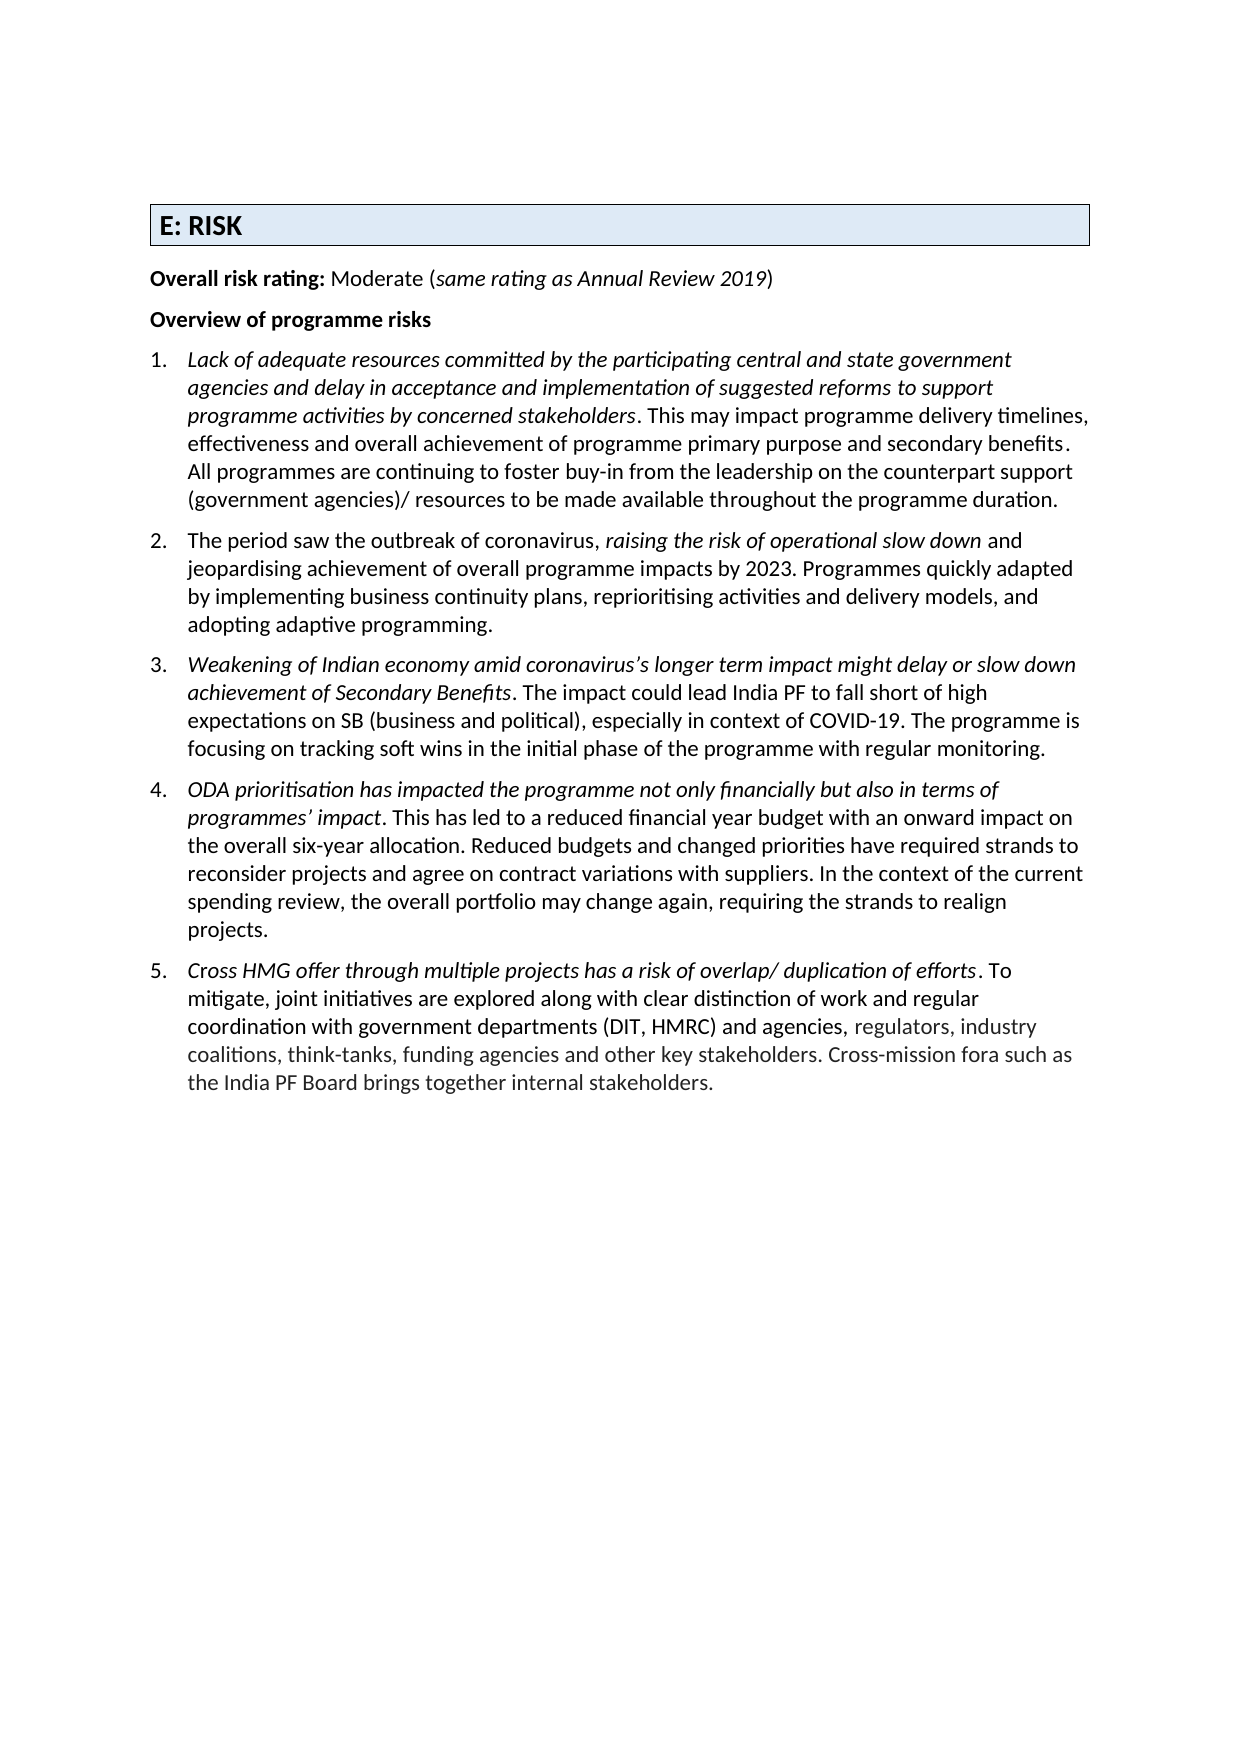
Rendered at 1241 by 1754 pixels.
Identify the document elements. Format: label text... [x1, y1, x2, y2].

list Lack of adequate resources committed by the participating central and state government agencies and delay in acceptance and implementation of suggested reforms to support programme activities by concerned stakeholders. This may impact programme delivery timelines, effectiveness and overall achievement of programme primary purpose and secondary benefits. All programmes are continuing to foster buy-in from the leadership on the counterpart support (government agencies)/ resources to be made available throughout the programme duration. [150, 345, 1090, 513]
list Cross HMG offer through multiple projects has a risk of overlap/ duplication of efforts. To mitigate, joint initiatives are explored along with clear distinction of work and regular coordination with government departments (DIT, HMRC) and agencies, regulators, industry coalitions, think-tanks, funding agencies and other key stakeholders. Cross-mission fora such as the India PF Board brings together internal stakeholders. [150, 956, 1090, 1096]
list Weakening of Indian economy amid coronavirus’s longer term impact might delay or slow down achievement of Secondary Benefits. The impact could lead India PF to fall short of high expectations on SB (business and political), especially in context of COVID-19. The programme is focusing on tracking soft wins in the initial phase of the programme with regular monitoring. [150, 651, 1090, 763]
list The period saw the outbreak of coronavirus, raising the risk of operational slow down and jeopardising achievement of overall programme impacts by 2023. Programmes quickly adapted by implementing business continuity plans, reprioritising activities and delivery models, and adopting adaptive programming. [150, 526, 1090, 638]
text E: RISK [151, 205, 1089, 245]
text Overview of programme risks [150, 305, 1090, 333]
list ODA prioritisation has impacted the programme not only financially but also in terms of programmes’ impact. This has led to a reduced financial year budget with an onward impact on the overall six-year allocation. Reduced budgets and changed priorities have required strands to reconsider projects and agree on contract variations with suppliers. In the context of the current spending review, the overall portfolio may change again, requiring the strands to realign projects. [150, 775, 1090, 943]
text Overall risk rating: Moderate (same rating as Annual Review 2019) [150, 264, 1090, 292]
